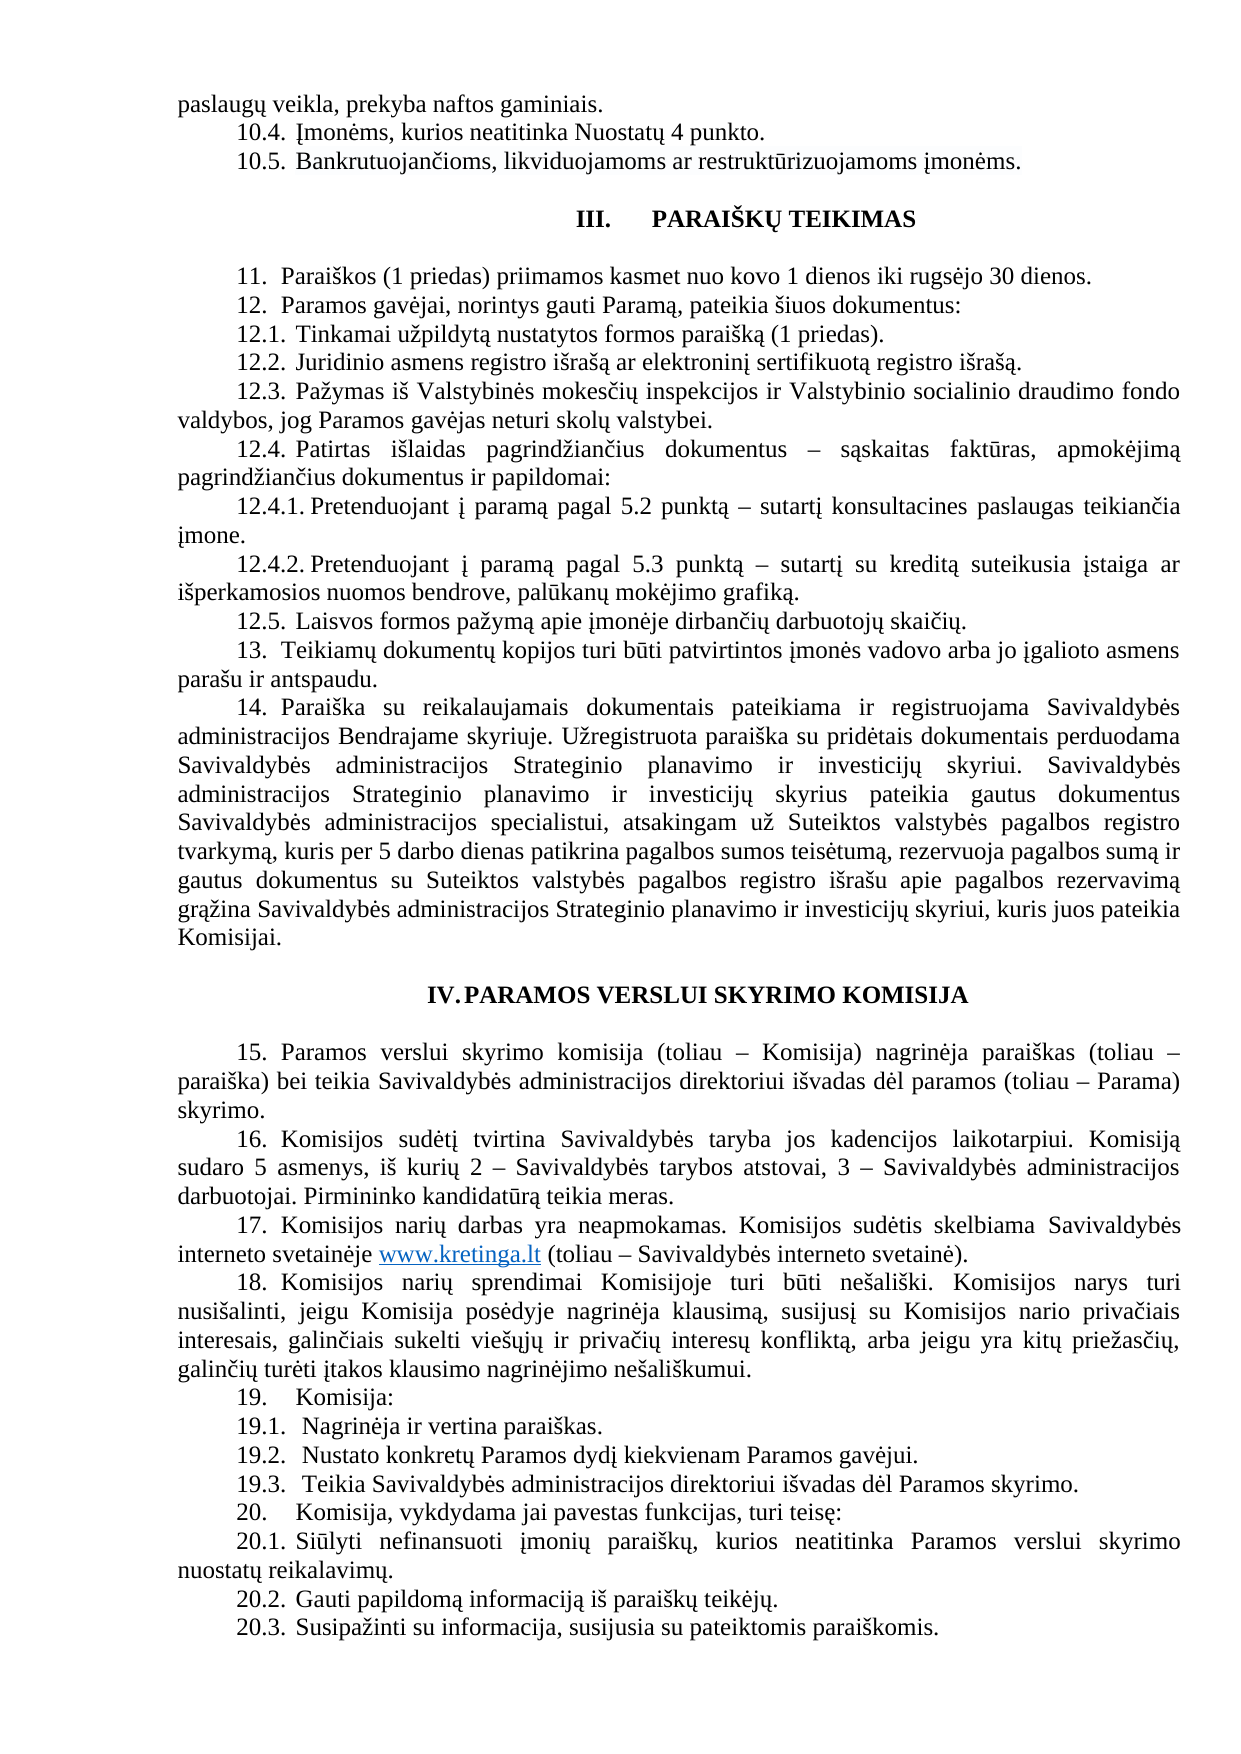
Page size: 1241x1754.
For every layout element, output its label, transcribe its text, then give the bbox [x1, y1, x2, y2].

text 15. Paramos verslui skyrimo komisija (toliau – Komisija) nagrinėja paraiškas (toliau – paraiška) bei teikia Savivaldybės administracijos direktoriui išvadas dėl paramos (toliau – Parama) skyrimo. [177, 1037, 1181, 1124]
text 16. Komisijos sudėtį tvirtina Savivaldybės taryba jos kadencijos laikotarpiui. Komisiją sudaro 5 asmenys, iš kurių 2 – Savivaldybės tarybos atstovai, 3 – Savivaldybės administracijos darbuotojai. Pirmininko kandidatūrą teikia meras. [177, 1124, 1181, 1210]
text 17. Komisijos narių darbas yra neapmokamas. Komisijos sudėtis skelbiama Savivaldybės interneto svetainėje www.kretinga.lt (toliau – Savivaldybės interneto svetainė). [177, 1210, 1181, 1267]
text 10.5. Bankrutuojančioms, likviduojamoms ar restruktūrizuojamoms įmonėms. [177, 146, 1181, 175]
text 20.1. Siūlyti nefinansuoti įmonių paraiškų, kurios neatitinka Paramos verslui skyrimo nuostatų reikalavimų. [177, 1526, 1181, 1584]
text 12.5. Laisvos formos pažymą apie įmonėje dirbančių darbuotojų skaičių. [177, 606, 1181, 635]
text 12. Paramos gavėjai, norintys gauti Paramą, pateikia šiuos dokumentus: [177, 290, 1181, 319]
text 19.1. Nagrinėja ir vertina paraiškas. [177, 1411, 1181, 1440]
text 13. Teikiamų dokumentų kopijos turi būti patvirtintos įmonės vadovo arba jo įgalioto asmens parašu ir antspaudu. [177, 635, 1181, 692]
text IV. PARAMOS VERSLUI SKYRIMO KOMISIJA [214, 980, 1181, 1009]
text 19. Komisija: [177, 1382, 1181, 1411]
text 12.2. Juridinio asmens registro išrašą ar elektroninį sertifikuotą registro išrašą. [177, 347, 1181, 376]
text 18. Komisijos narių sprendimai Komisijoje turi būti nešališki. Komisijos narys turi nusišalinti, jeigu Komisija posėdyje nagrinėja klausimą, susijusį su Komisijos nario privačiais interesais, galinčiais sukelti viešųjų ir privačių interesų konfliktą, arba jeigu yra kitų priežasčių, galinčių turėti įtakos klausimo nagrinėjimo nešališkumui. [177, 1267, 1181, 1382]
text 12.4. Patirtas išlaidas pagrindžiančius dokumentus – sąskaitas faktūras, apmokėjimą pagrindžiančius dokumentus ir papildomai: [177, 434, 1181, 491]
text 19.2. Nustato konkretų Paramos dydį kiekvienam Paramos gavėjui. [177, 1440, 1181, 1469]
text 12.4.1. Pretenduojant į paramą pagal 5.2 punktą – sutartį konsultacines paslaugas teikiančia įmone. [177, 491, 1181, 549]
text 14. Paraiška su reikalaujamais dokumentais pateikiama ir registruojama Savivaldybės administracijos Bendrajame skyriuje. Užregistruota paraiška su pridėtais dokumentais perduodama Savivaldybės administracijos Strateginio planavimo ir investicijų skyriui. Savivaldybės administracijos Strateginio planavimo ir investicijų skyrius pateikia gautus dokumentus Savivaldybės administracijos specialistui, atsakingam už Suteiktos valstybės pagalbos registro tvarkymą, kuris per 5 darbo dienas patikrina pagalbos sumos teisėtumą, rezervuoja pagalbos sumą ir gautus dokumentus su Suteiktos valstybės pagalbos registro išrašu apie pagalbos rezervavimą grąžina Savivaldybės administracijos Strateginio planavimo ir investicijų skyriui, kuris juos pateikia Komisijai. [177, 692, 1181, 951]
text 11. Paraiškos (1 priedas) priimamos kasmet nuo kovo 1 dienos iki rugsėjo 30 dienos. [177, 261, 1181, 290]
text 20.2. Gauti papildomą informaciją iš paraiškų teikėjų. [177, 1584, 1181, 1612]
text 20.3. Susipažinti su informacija, susijusia su pateiktomis paraiškomis. [177, 1612, 1181, 1641]
text III. pARAIŠKŲ TEIKIMas [252, 204, 1181, 232]
text paslaugų veikla, prekyba naftos gaminiais. [177, 89, 1181, 117]
text 12.4.2. Pretenduojant į paramą pagal 5.3 punktą – sutartį su kreditą suteikusia įstaiga ar išperkamosios nuomos bendrove, palūkanų mokėjimo grafiką. [177, 549, 1181, 606]
text 10.4. Įmonėms, kurios neatitinka Nuostatų 4 punkto. [177, 117, 1181, 146]
text 20. Komisija, vykdydama jai pavestas funkcijas, turi teisę: [177, 1497, 1181, 1526]
text 19.3. Teikia Savivaldybės administracijos direktoriui išvadas dėl Paramos skyrimo. [177, 1469, 1181, 1497]
text 12.1. Tinkamai užpildytą nustatytos formos paraišką (1 priedas). [177, 319, 1181, 347]
text 12.3. Pažymas iš Valstybinės mokesčių inspekcijos ir Valstybinio socialinio draudimo fondo valdybos, jog Paramos gavėjas neturi skolų valstybei. [177, 376, 1181, 434]
